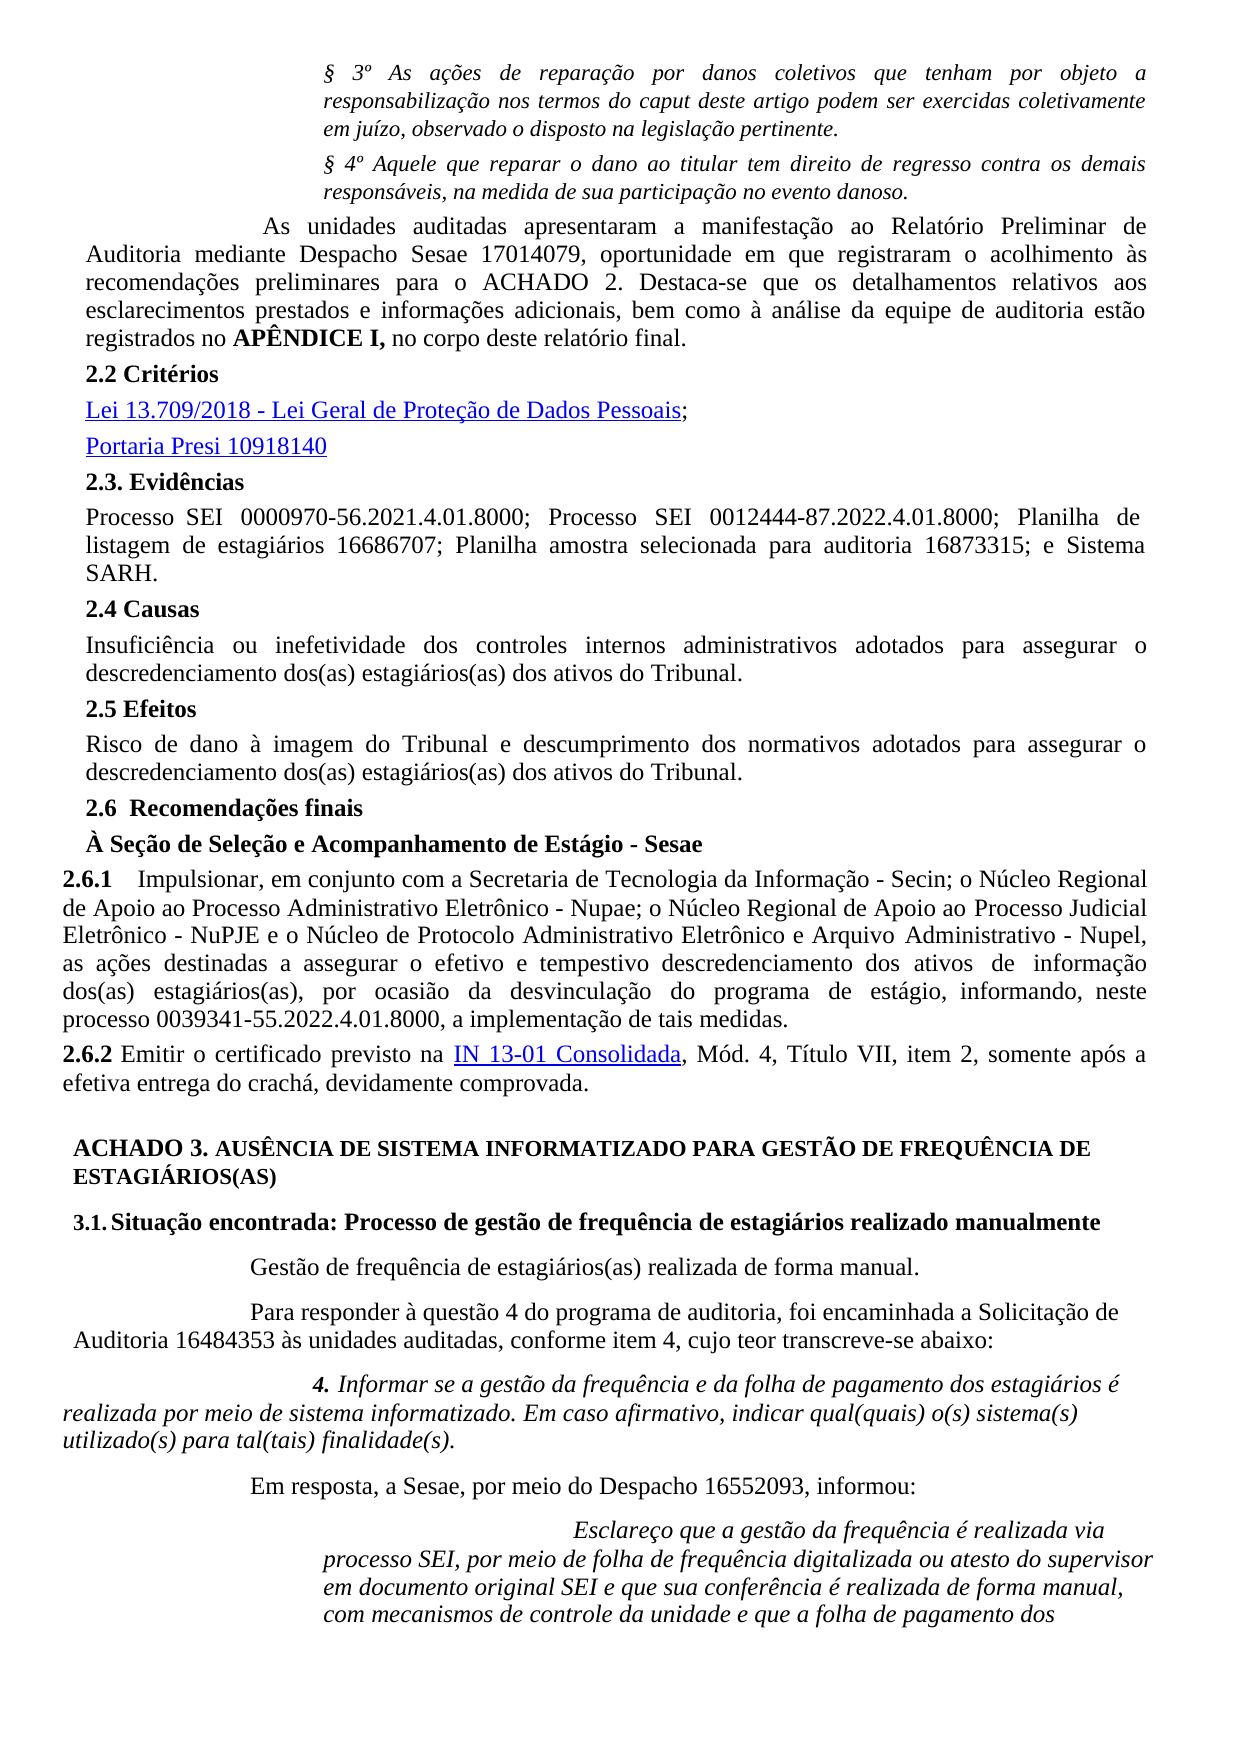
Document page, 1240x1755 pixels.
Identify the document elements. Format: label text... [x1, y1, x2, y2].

list Causas [85, 594, 1181, 623]
subtitle 2.2 Critérios [85, 359, 1181, 388]
text Em resposta, a Sesae, por meio do Despacho 16552093, informou: [250, 1471, 1181, 1500]
text listagem de estagiários 16686707; Planilha amostra selecionada para auditoria 16873315; e Sistema SARH. [85, 531, 1181, 587]
text § 4º Aquele que reparar o dano ao titular tem direito de regresso contra os demais responsáveis, na medida de sua participação no evento danoso. [323, 150, 1147, 204]
text com mecanismos de controle da unidade e que a folha de pagamento dos [323, 1600, 1181, 1628]
text Lei 13.709/2018 - Lei Geral de Proteção de Dados Pessoais; Portaria Presi 10918140 [85, 395, 690, 460]
text À Seção de Seleção e Acompanhamento de Estágio - Sesae [85, 829, 1181, 858]
list Recomendações finais [85, 793, 1181, 822]
list Informar se a gestão da frequência e da folha de pagamento dos estagiários é realizada por meio de sistema informatizado. Em caso afirmativo, indicar qual(quais) o(s) sistema(s) utilizado(s) para tal(tais) finalidade(s). [62, 1371, 1162, 1454]
subtitle 2.3. Evidências [85, 467, 1181, 496]
text Risco de dano à imagem do Tribunal e descumprimento dos normativos adotados para assegurar o descredenciamento dos(as) estagiários(as) dos ativos do Tribunal. [85, 730, 1147, 786]
list Impulsionar, em conjunto com a Secretaria de Tecnologia da Informação - Secin; o Núcleo Regional de Apoio ao Processo Administrativo Eletrônico - Nupae; o Núcleo Regional de Apoio ao Processo Judicial Eletrônico - NuPJE e o Núcleo de Protocolo Administrativo Eletrônico e Arquivo Administrativo - Nupel, as ações destinadas a assegurar o efetivo e tempestivo descredenciamento dos ativos de informação dos(as) estagiários(as), por ocasião da desvinculação do programa de estágio, informando, neste processo 0039341-55.2022.4.01.8000, a implementação de tais medidas. [62, 866, 1147, 1033]
list Situação encontrada: Processo de gestão de frequência de estagiários realizado manualmente [73, 1207, 1181, 1235]
text ACHADO 3. AUSÊNCIA DE SISTEMA INFORMATIZADO PARA GESTÃO DE FREQUÊNCIA DE ESTAGIÁRIOS(AS) [73, 1133, 1181, 1190]
text Insuficiência ou inefetividade dos controles internos administrativos adotados para assegurar o descredenciamento dos(as) estagiários(as) dos ativos do Tribunal. [85, 631, 1147, 687]
list Efeitos [85, 694, 1181, 723]
text Gestão de frequência de estagiários(as) realizada de forma manual. [250, 1252, 1181, 1281]
text As unidades auditadas apresentaram a manifestação ao Relatório Preliminar de Auditoria mediante Despacho Sesae 17014079, oportunidade em que registraram o acolhimento às recomendações preliminares para o ACHADO 2. Destaca-se que os detalhamentos relativos aos esclarecimentos prestados e informações adicionais, bem como à análise da equipe de auditoria estão registrados no APÊNDICE I, no corpo deste relatório final. [85, 212, 1147, 352]
text Para responder à questão 4 do programa de auditoria, foi encaminhada a Solicitação de Auditoria 16484353 às unidades auditadas, conforme item 4, cujo teor transcreve-se abaixo: [73, 1298, 1121, 1353]
text Esclareço que a gestão da frequência é realizada via processo SEI, por meio de folha de frequência digitalizada ou atesto do supervisor em documento original SEI e que sua conferência é realizada de forma manual, [323, 1517, 1159, 1600]
list Emitir o certificado previsto na IN 13-01 Consolidada, Mód. 4, Título VII, item 2, somente após a efetiva entrega do crachá, devidamente comprovada. [62, 1041, 1147, 1096]
text Processo SEI 0000970-56.2021.4.01.8000; Processo SEI 0012444-87.2022.4.01.8000; Planilha de [85, 503, 1181, 531]
text § 3º As ações de reparação por danos coletivos que tenham por objeto a responsabilização nos termos do caput deste artigo podem ser exercidas coletivamente em juízo, observado o disposto na legislação pertinente. [323, 59, 1147, 141]
